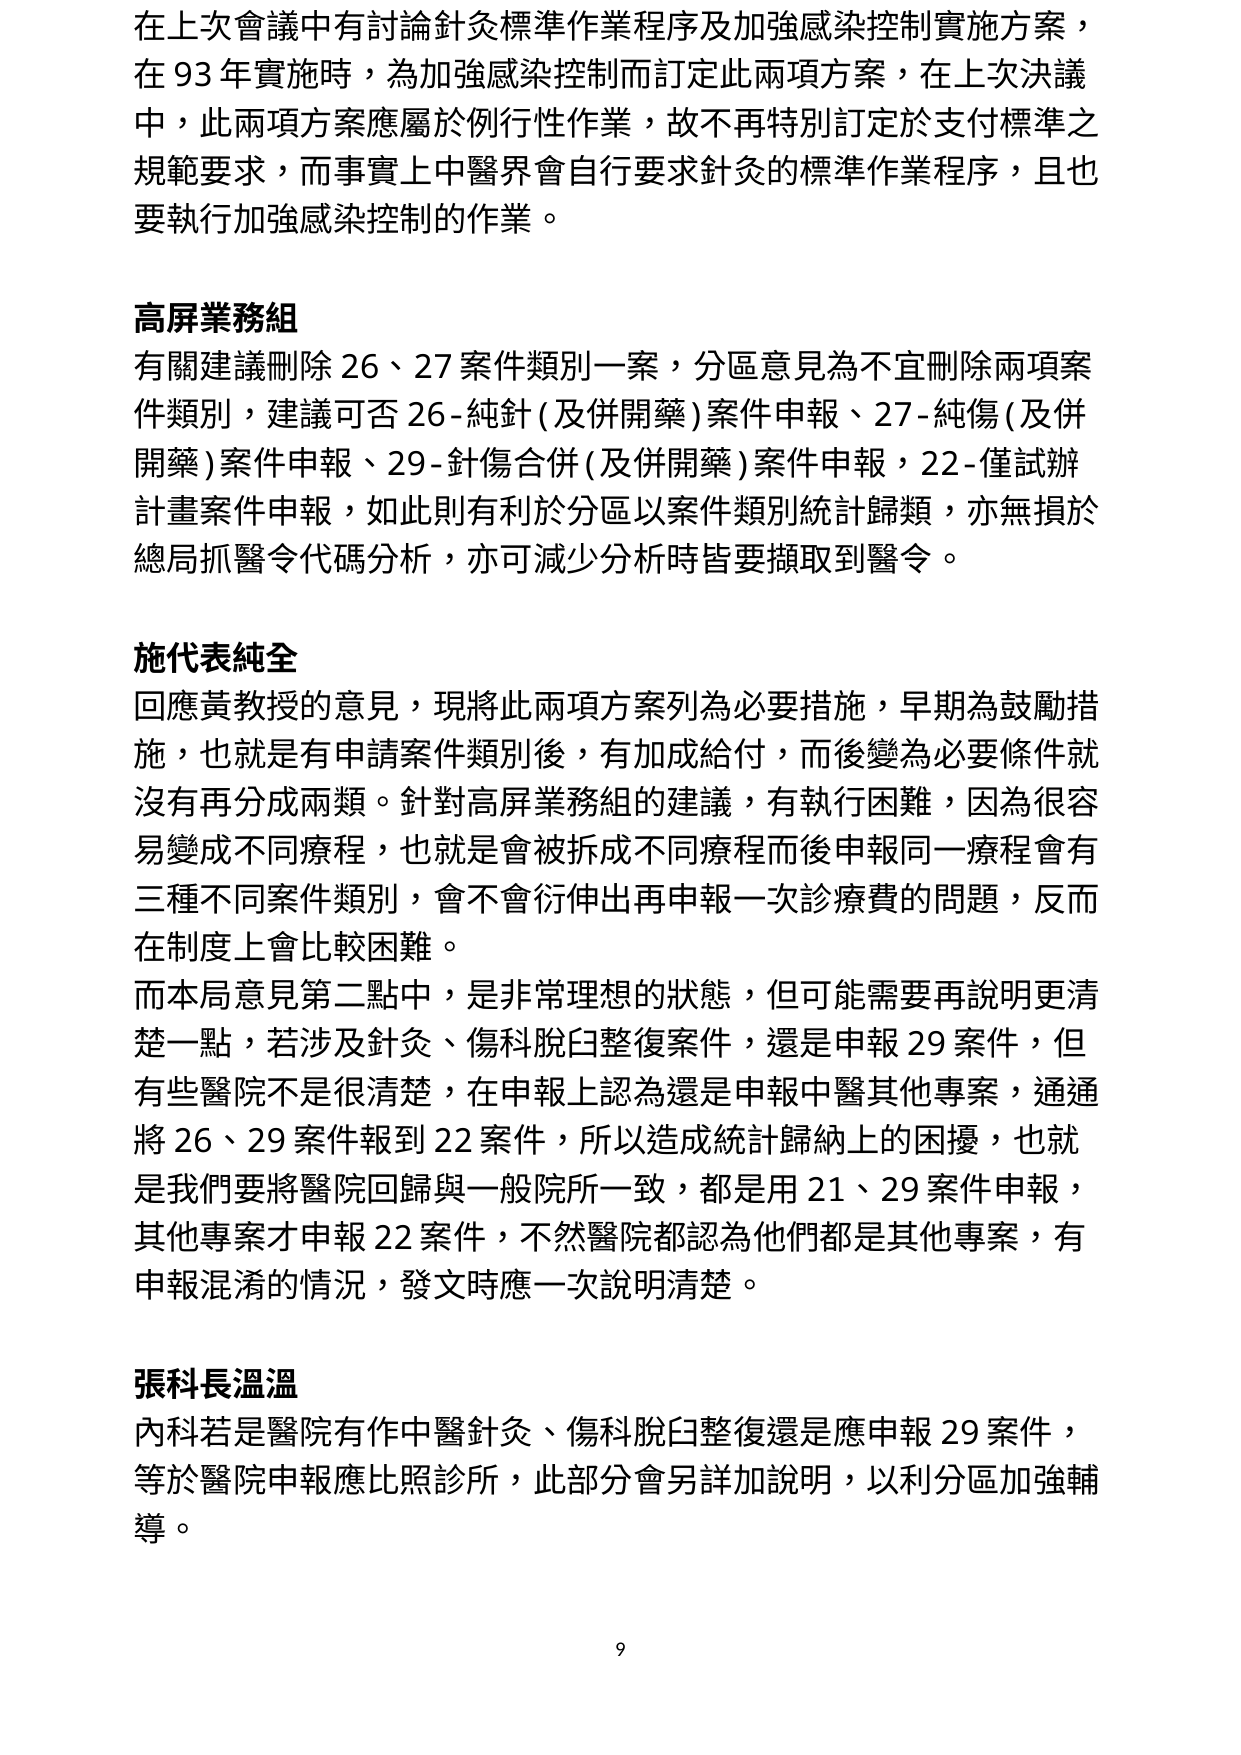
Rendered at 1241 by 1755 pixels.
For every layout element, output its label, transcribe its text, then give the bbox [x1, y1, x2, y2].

text 而本局意見第二點中，是非常理想的狀態，但可能需要再說明更清楚一點，若涉及針灸、傷科脫臼整復案件，還是申報29案件，但有些醫院不是很清楚，在申報上認為還是申報中醫其他專案，通通將26、29案件報到22案件，所以造成統計歸納上的困擾，也就是我們要將醫院回歸與一般院所一致，都是用21、29案件申報，其他專案才申報22案件，不然醫院都認為他們都是其他專案，有申報混淆的情況，發文時應一次說明清楚。 [133, 969, 1107, 1307]
text 內科若是醫院有作中醫針灸、傷科脫臼整復還是應申報29案件，等於醫院申報應比照診所，此部分會另詳加說明，以利分區加強輔導。 [133, 1406, 1107, 1551]
text 高屏業務組 [133, 291, 1107, 339]
text 在上次會議中有討論針灸標準作業程序及加強感染控制實施方案，在93年實施時，為加強感染控制而訂定此兩項方案，在上次決議中，此兩項方案應屬於例行性作業，故不再特別訂定於支付標準之規範要求，而事實上中醫界會自行要求針灸的標準作業程序，且也要執行加強感染控制的作業。 [133, 0, 1107, 241]
text 有關建議刪除26、27案件類別一案，分區意見為不宜刪除兩項案件類別，建議可否26-純針(及併開藥)案件申報、27-純傷(及併開藥)案件申報、29-針傷合併(及併開藥)案件申報，22-僅試辦計畫案件申報，如此則有利於分區以案件類別統計歸類，亦無損於總局抓醫令代碼分析，亦可減少分析時皆要擷取到醫令。 [133, 339, 1107, 581]
text 施代表純全 [133, 631, 1107, 679]
text 張科長溫溫 [133, 1357, 1107, 1406]
text 回應黃教授的意見，現將此兩項方案列為必要措施，早期為鼓勵措施，也就是有申請案件類別後，有加成給付，而後變為必要條件就沒有再分成兩類。針對高屏業務組的建議，有執行困難，因為很容易變成不同療程，也就是會被拆成不同療程而後申報同一療程會有三種不同案件類別，會不會衍伸出再申報一次診療費的問題，反而在制度上會比較困難。 [133, 679, 1107, 969]
